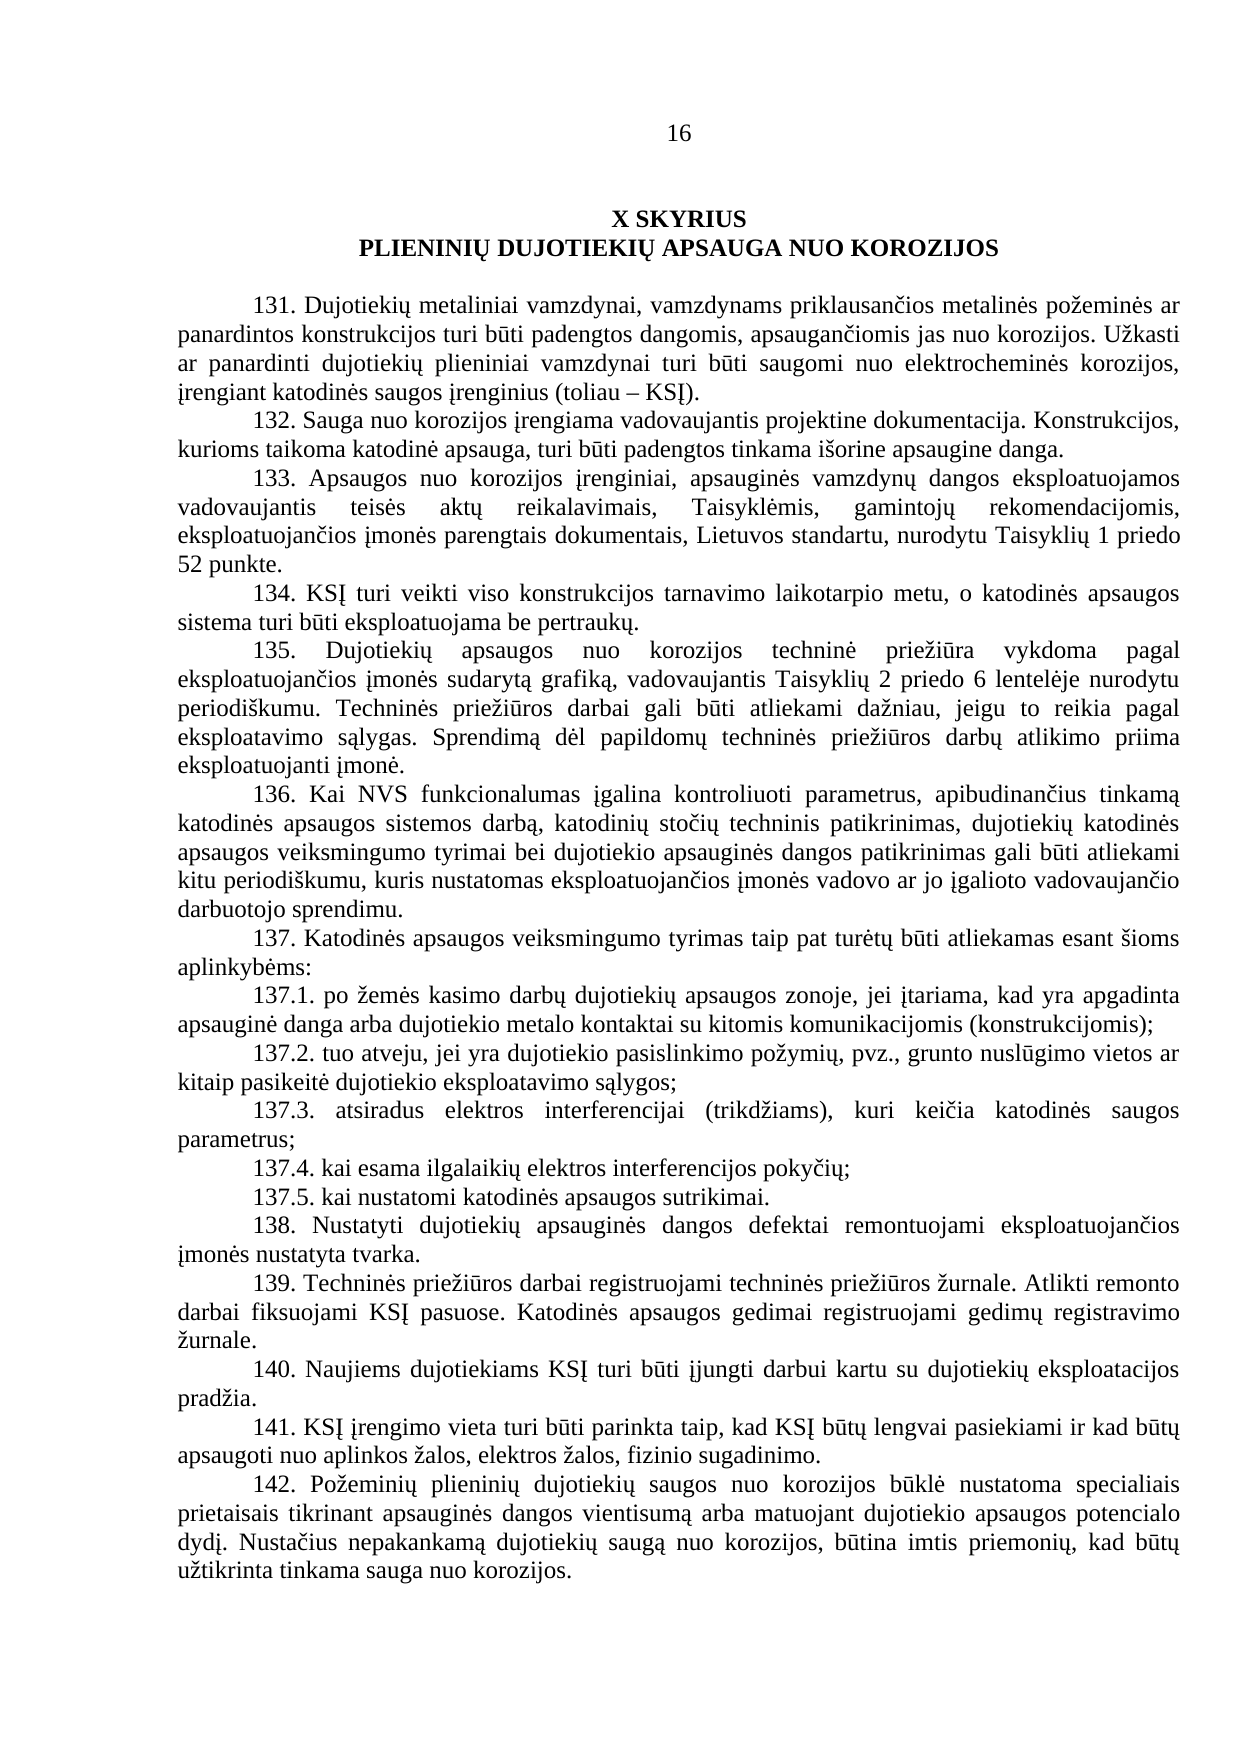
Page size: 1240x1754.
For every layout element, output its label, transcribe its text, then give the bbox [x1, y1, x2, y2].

text 141. KSĮ įrengimo vieta turi būti parinkta taip, kad KSĮ būtų lengvai pasiekiami ir kad būtų apsaugoti nuo aplinkos žalos, elektros žalos, fizinio sugadinimo. [177, 1412, 1181, 1469]
text 137.1. po žemės kasimo darbų dujotiekių apsaugos zonoje, jei įtariama, kad yra apgadinta apsauginė danga arba dujotiekio metalo kontaktai su kitomis komunikacijomis (konstrukcijomis); [177, 981, 1181, 1038]
text 133. Apsaugos nuo korozijos įrenginiai, apsauginės vamzdynų dangos eksploatuojamos vadovaujantis teisės aktų reikalavimais, Taisyklėmis, gamintojų rekomendacijomis, eksploatuojančios įmonės parengtais dokumentais, Lietuvos standartu, nurodytu Taisyklių 1 priedo 52 punkte. [177, 463, 1181, 578]
text X SKYRIUS [177, 204, 1181, 233]
text 132. Sauga nuo korozijos įrengiama vadovaujantis projektine dokumentacija. Konstrukcijos, kurioms taikoma katodinė apsauga, turi būti padengtos tinkama išorine apsaugine danga. [177, 406, 1181, 463]
text 136. Kai NVS funkcionalumas įgalina kontroliuoti parametrus, apibudinančius tinkamą katodinės apsaugos sistemos darbą, katodinių stočių techninis patikrinimas, dujotiekių katodinės apsaugos veiksmingumo tyrimai bei dujotiekio apsauginės dangos patikrinimas gali būti atliekami kitu periodiškumu, kuris nustatomas eksploatuojančios įmonės vadovo ar jo įgalioto vadovaujančio darbuotojo sprendimu. [177, 779, 1181, 923]
text 137.5. kai nustatomi katodinės apsaugos sutrikimai. [177, 1182, 1181, 1211]
text 134. KSĮ turi veikti viso konstrukcijos tarnavimo laikotarpio metu, o katodinės apsaugos sistema turi būti eksploatuojama be pertraukų. [177, 578, 1181, 636]
text 142. Požeminių plieninių dujotiekių saugos nuo korozijos būklė nustatoma specialiais prietaisais tikrinant apsauginės dangos vientisumą arba matuojant dujotiekio apsaugos potencialo dydį. Nustačius nepakankamą dujotiekių saugą nuo korozijos, būtina imtis priemonių, kad būtų užtikrinta tinkama sauga nuo korozijos. [177, 1469, 1181, 1584]
text 131. Dujotiekių metaliniai vamzdynai, vamzdynams priklausančios metalinės požeminės ar panardintos konstrukcijos turi būti padengtos dangomis, apsaugančiomis jas nuo korozijos. Užkasti ar panardinti dujotiekių plieniniai vamzdynai turi būti saugomi nuo elektrocheminės korozijos, įrengiant katodinės saugos įrenginius (toliau – KSĮ). [177, 291, 1181, 406]
text 137. Katodinės apsaugos veiksmingumo tyrimas taip pat turėtų būti atliekamas esant šioms aplinkybėms: [177, 923, 1181, 981]
text 137.2. tuo atveju, jei yra dujotiekio pasislinkimo požymių, pvz., grunto nuslūgimo vietos ar kitaip pasikeitė dujotiekio eksploatavimo sąlygos; [177, 1038, 1181, 1096]
text PLIENINIŲ DUJOTIEKIŲ APSAUGA NUO KOROZIJOS [177, 233, 1181, 262]
text 140. Naujiems dujotiekiams KSĮ turi būti įjungti darbui kartu su dujotiekių eksploatacijos pradžia. [177, 1354, 1181, 1412]
text 139. Techninės priežiūros darbai registruojami techninės priežiūros žurnale. Atlikti remonto darbai fiksuojami KSĮ pasuose. Katodinės apsaugos gedimai registruojami gedimų registravimo žurnale. [177, 1268, 1181, 1354]
text 138. Nustatyti dujotiekių apsauginės dangos defektai remontuojami eksploatuojančios įmonės nustatyta tvarka. [177, 1211, 1181, 1268]
text 135. Dujotiekių apsaugos nuo korozijos techninė priežiūra vykdoma pagal eksploatuojančios įmonės sudarytą grafiką, vadovaujantis Taisyklių 2 priedo 6 lentelėje nurodytu periodiškumu. Techninės priežiūros darbai gali būti atliekami dažniau, jeigu to reikia pagal eksploatavimo sąlygas. Sprendimą dėl papildomų techninės priežiūros darbų atlikimo priima eksploatuojanti įmonė. [177, 636, 1181, 779]
text 137.4. kai esama ilgalaikių elektros interferencijos pokyčių; [177, 1153, 1181, 1182]
text 137.3. atsiradus elektros interferencijai (trikdžiams), kuri keičia katodinės saugos parametrus; [177, 1096, 1181, 1153]
